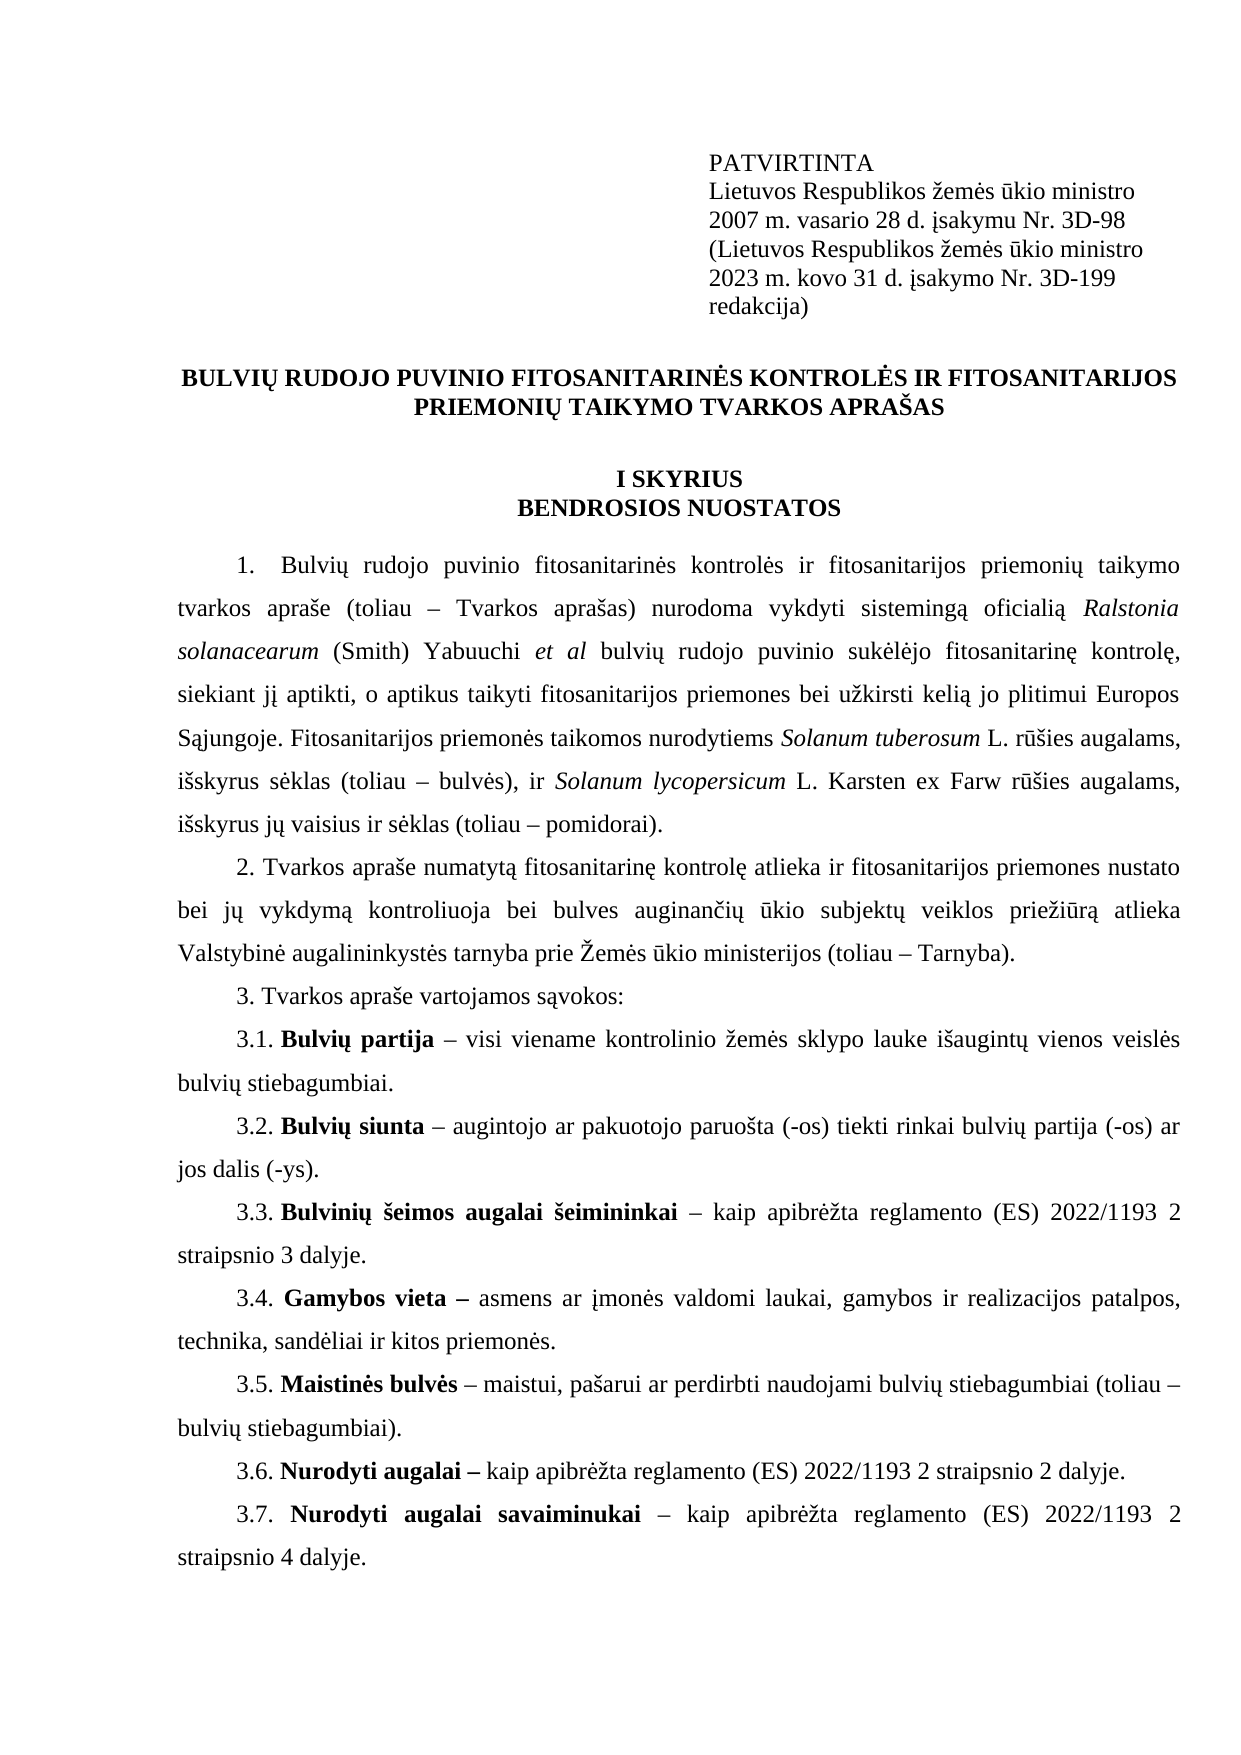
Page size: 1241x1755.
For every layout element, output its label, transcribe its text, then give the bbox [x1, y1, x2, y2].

text 1. Bulvių rudojo puvinio fitosanitarinės kontrolės ir fitosanitarijos priemonių taikymo tvarkos apraše (toliau – Tvarkos aprašas) nurodoma vykdyti sistemingą oficialią Ralstonia solanacearum (Smith) Yabuuchi et al bulvių rudojo puvinio sukėlėjo fitosanitarinę kontrolę, siekiant jį aptikti, o aptikus taikyti fitosanitarijos priemones bei užkirsti kelią jo plitimui Europos Sąjungoje. Fitosanitarijos priemonės taikomos nurodytiems Solanum tuberosum L. rūšies augalams, išskyrus sėklas (toliau – bulvės), ir Solanum lycopersicum L. Karsten ex Farw rūšies augalams, išskyrus jų vaisius ir sėklas (toliau – pomidorai). [177, 550, 1181, 838]
text 3.3. Bulvinių šeimos augalai šeimininkai – kaip apibrėžta reglamento (ES) 2022/1193 2 straipsnio 3 dalyje. [177, 1197, 1181, 1269]
text 3.5. Maistinės bulvės – maistui, pašarui ar perdirbti naudojami bulvių stiebagumbiai (toliau – bulvių stiebagumbiai). [177, 1369, 1181, 1441]
text 2. Tvarkos apraše numatytą fitosanitarinę kontrolę atlieka ir fitosanitarijos priemones nustato bei jų vykdymą kontroliuoja bei bulves auginančių ūkio subjektų veiklos priežiūrą atlieka Valstybinė augalininkystės tarnyba prie Žemės ūkio ministerijos (toliau – Tarnyba). [177, 852, 1181, 967]
text 3.7. Nurodyti augalai savaiminukai – kaip apibrėžta reglamento (ES) 2022/1193 2 straipsnio 4 dalyje. [177, 1499, 1181, 1571]
text 3.2. Bulvių siunta – augintojo ar pakuotojo paruošta (-os) tiekti rinkai bulvių partija (-os) ar jos dalis (-ys). [177, 1111, 1181, 1183]
text 3.1. Bulvių partija – visi viename kontrolinio žemės sklypo lauke išaugintų vienos veislės bulvių stiebagumbiai. [177, 1024, 1181, 1096]
text BULVIŲ RUDOJO PUVINIO FITOSANITARINĖS KONTROLĖS IR FITOSANITARIJOS PRIEMONIŲ TAIKYMO TVARKOS APRAŠAS [177, 363, 1181, 421]
text redakcija) [177, 291, 1181, 320]
text 2007 m. vasario 28 d. įsakymu Nr. 3D-98 [177, 205, 1181, 234]
text (Lietuvos Respublikos žemės ūkio ministro [177, 234, 1181, 263]
text BENDROSIOS NUOSTATOS [177, 493, 1181, 521]
text 3. Tvarkos apraše vartojamos sąvokos: [177, 981, 1181, 1010]
text 3.4. Gamybos vieta – asmens ar įmonės valdomi laukai, gamybos ir realizacijos patalpos, technika, sandėliai ir kitos priemonės. [177, 1283, 1181, 1355]
text PATVIRTINTA [177, 148, 1181, 176]
text I SKYRIUS [177, 464, 1181, 493]
text 3.6. Nurodyti augalai – kaip apibrėžta reglamento (ES) 2022/1193 2 straipsnio 2 dalyje. [177, 1456, 1181, 1484]
text 2023 m. kovo 31 d. įsakymo Nr. 3D-199 [177, 263, 1181, 291]
text Lietuvos Respublikos žemės ūkio ministro [177, 176, 1181, 205]
